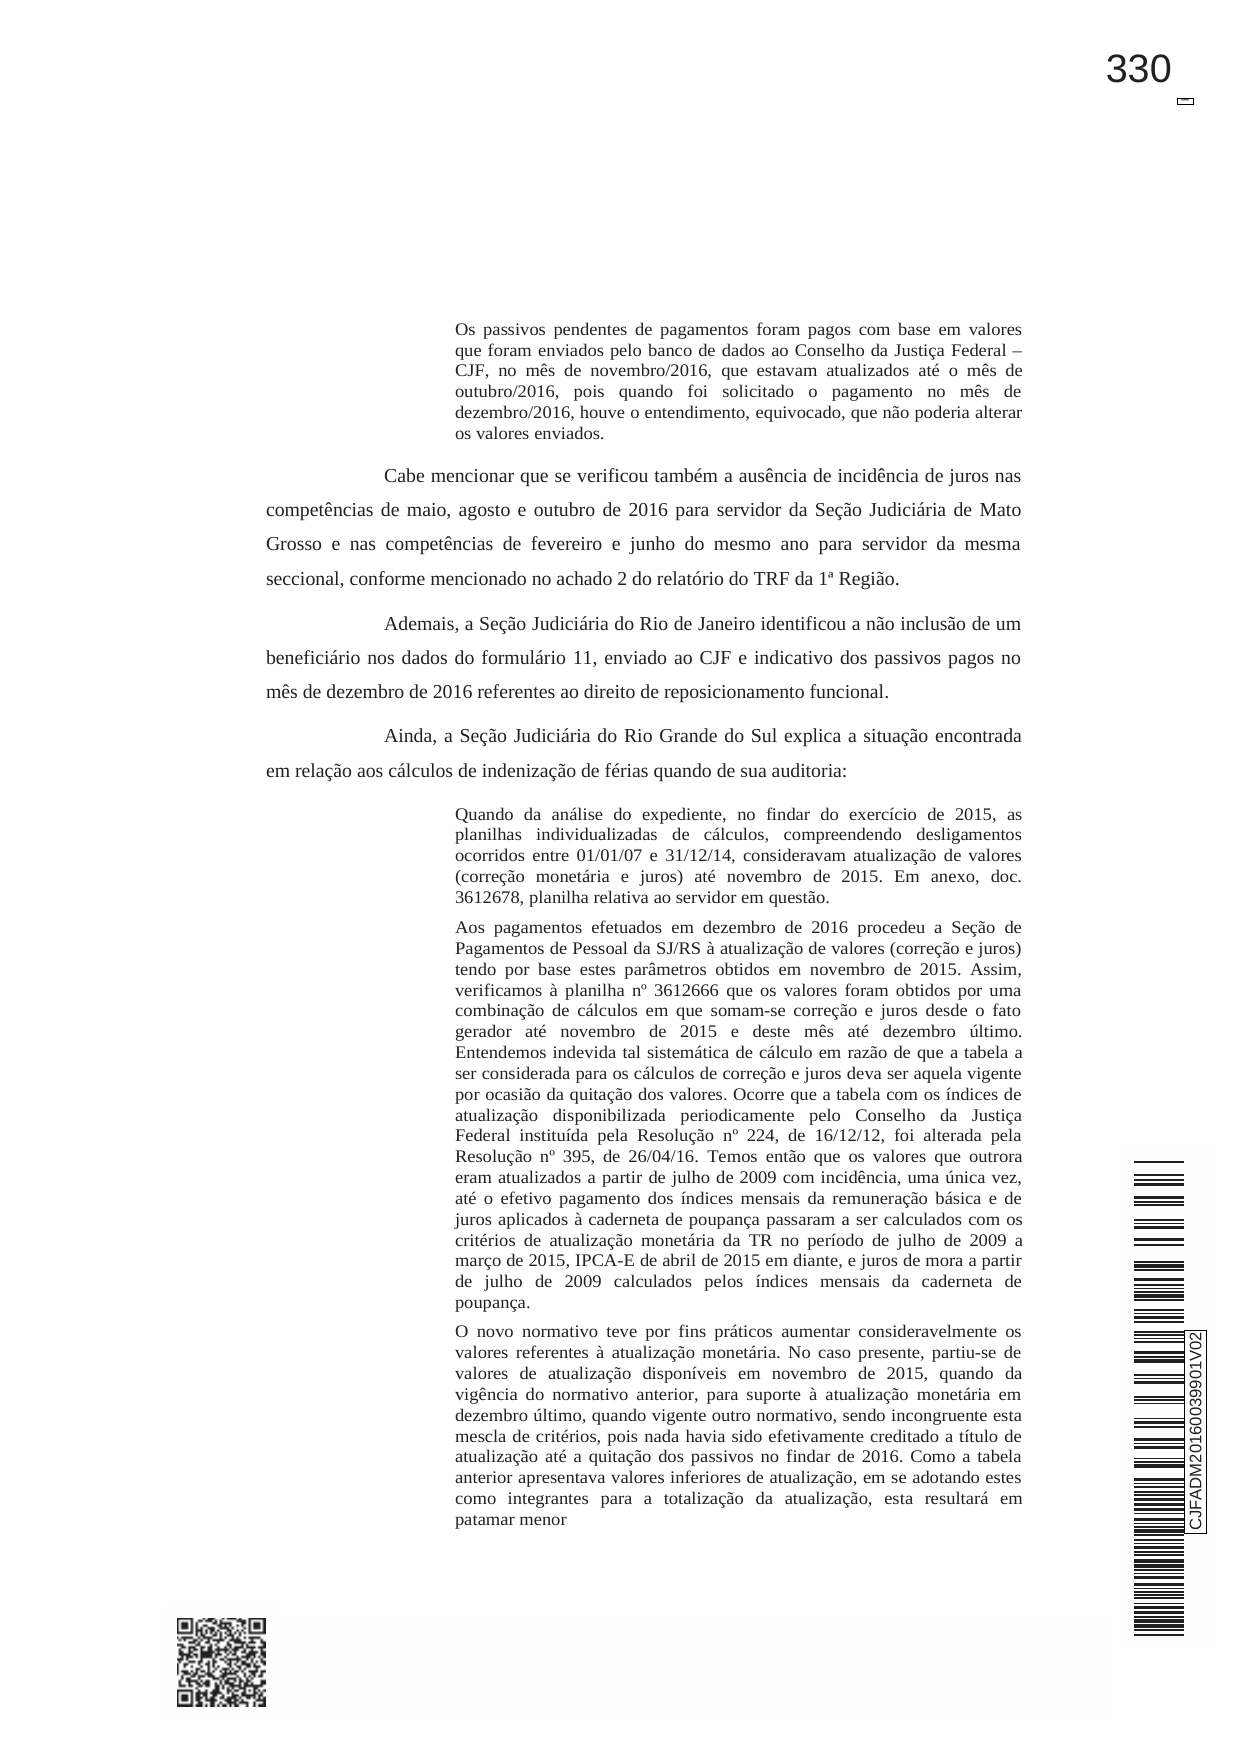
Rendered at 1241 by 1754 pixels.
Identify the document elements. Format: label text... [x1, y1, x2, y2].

text Os passivos pendentes de pagamentos foram pagos com base em valores que foram enviados pelo banco de dados ao Conselho da Justiça Federal – CJF, no mês de novembro/2016, que estavam atualizados até o mês de outubro/2016, pois quando foi solicitado o pagamento no mês de dezembro/2016, houve o entendimento, equivocado, que não poderia alterar os valores enviados. [455, 318, 1023, 443]
text Ademais, a Seção Judiciária do Rio de Janeiro identificou a não inclusão de um beneficiário nos dados do formulário 11, enviado ao CJF e indicativo dos passivos pagos no mês de dezembro de 2016 referentes ao direito de reposicionamento funcional. [266, 612, 1022, 703]
text Quando da análise do expediente, no findar do exercício de 2015, as planilhas individualizadas de cálculos, compreendendo desligamentos ocorridos entre 01/01/07 e 31/12/14, consideravam atualização de valores (correção monetária e juros) até novembro de 2015. Em anexo, doc. 3612678, planilha relativa ao servidor em questão. [455, 803, 1023, 907]
text Ainda, a Seção Judiciária do Rio Grande do Sul explica a situação encontrada em relação aos cálculos de indenização de férias quando de sua auditoria: [266, 724, 1022, 782]
text CJFADM20160039901V02 [1186, 1332, 1206, 1531]
text O novo normativo teve por fins práticos aumentar consideravelmente os valores referentes à atualização monetária. No caso presente, partiu-se de valores de atualização disponíveis em novembro de 2015, quando da vigência do normativo anterior, para suporte à atualização monetária em dezembro último, quando vigente outro normativo, sendo incongruente esta mescla de critérios, pois nada havia sido efetivamente creditado a título de atualização até a quitação dos passivos no findar de 2016. Como a tabela anterior apresentava valores inferiores de atualização, em se adotando estes como integrantes para a totalização da atualização, esta resultará em patamar menor [455, 1321, 1023, 1529]
text Aos pagamentos efetuados em dezembro de 2016 procedeu a Seção de Pagamentos de Pessoal da SJ/RS à atualização de valores (correção e juros) tendo por base estes parâmetros obtidos em novembro de 2015. Assim, verificamos à planilha nº 3612666 que os valores foram obtidos por uma combinação de cálculos em que somam-se correção e juros desde o fato gerador até novembro de 2015 e deste mês até dezembro último. Entendemos indevida tal sistemática de cálculo em razão de que a tabela a ser considerada para os cálculos de correção e juros deva ser aquela vigente por ocasião da quitação dos valores. Ocorre que a tabela com os índices de atualização disponibilizada periodicamente pelo Conselho da Justiça Federal instituída pela Resolução nº 224, de 16/12/12, foi alterada pela Resolução nº 395, de 26/04/16. Temos então que os valores que outrora eram atualizados a partir de julho de 2009 com incidência, uma única vez, até o efetivo pagamento dos índices mensais da remuneração básica e de juros aplicados à caderneta de poupança passaram a ser calculados com os critérios de atualização monetária da TR no período de julho de 2009 a março de 2015, IPCA-E de abril de 2015 em diante, e juros de mora a partir de julho de 2009 calculados pelos índices mensais da caderneta de poupança. [455, 917, 1023, 1312]
picture [177, 1618, 266, 1707]
text Cabe mencionar que se verificou também a ausência de incidência de juros nas competências de maio, agosto e outubro de 2016 para servidor da Seção Judiciária de Mato Grosso e nas competências de fevereiro e junho do mesmo ano para servidor da mesma seccional, conforme mencionado no achado 2 do relatório do TRF da 1ª Região. [266, 464, 1022, 589]
